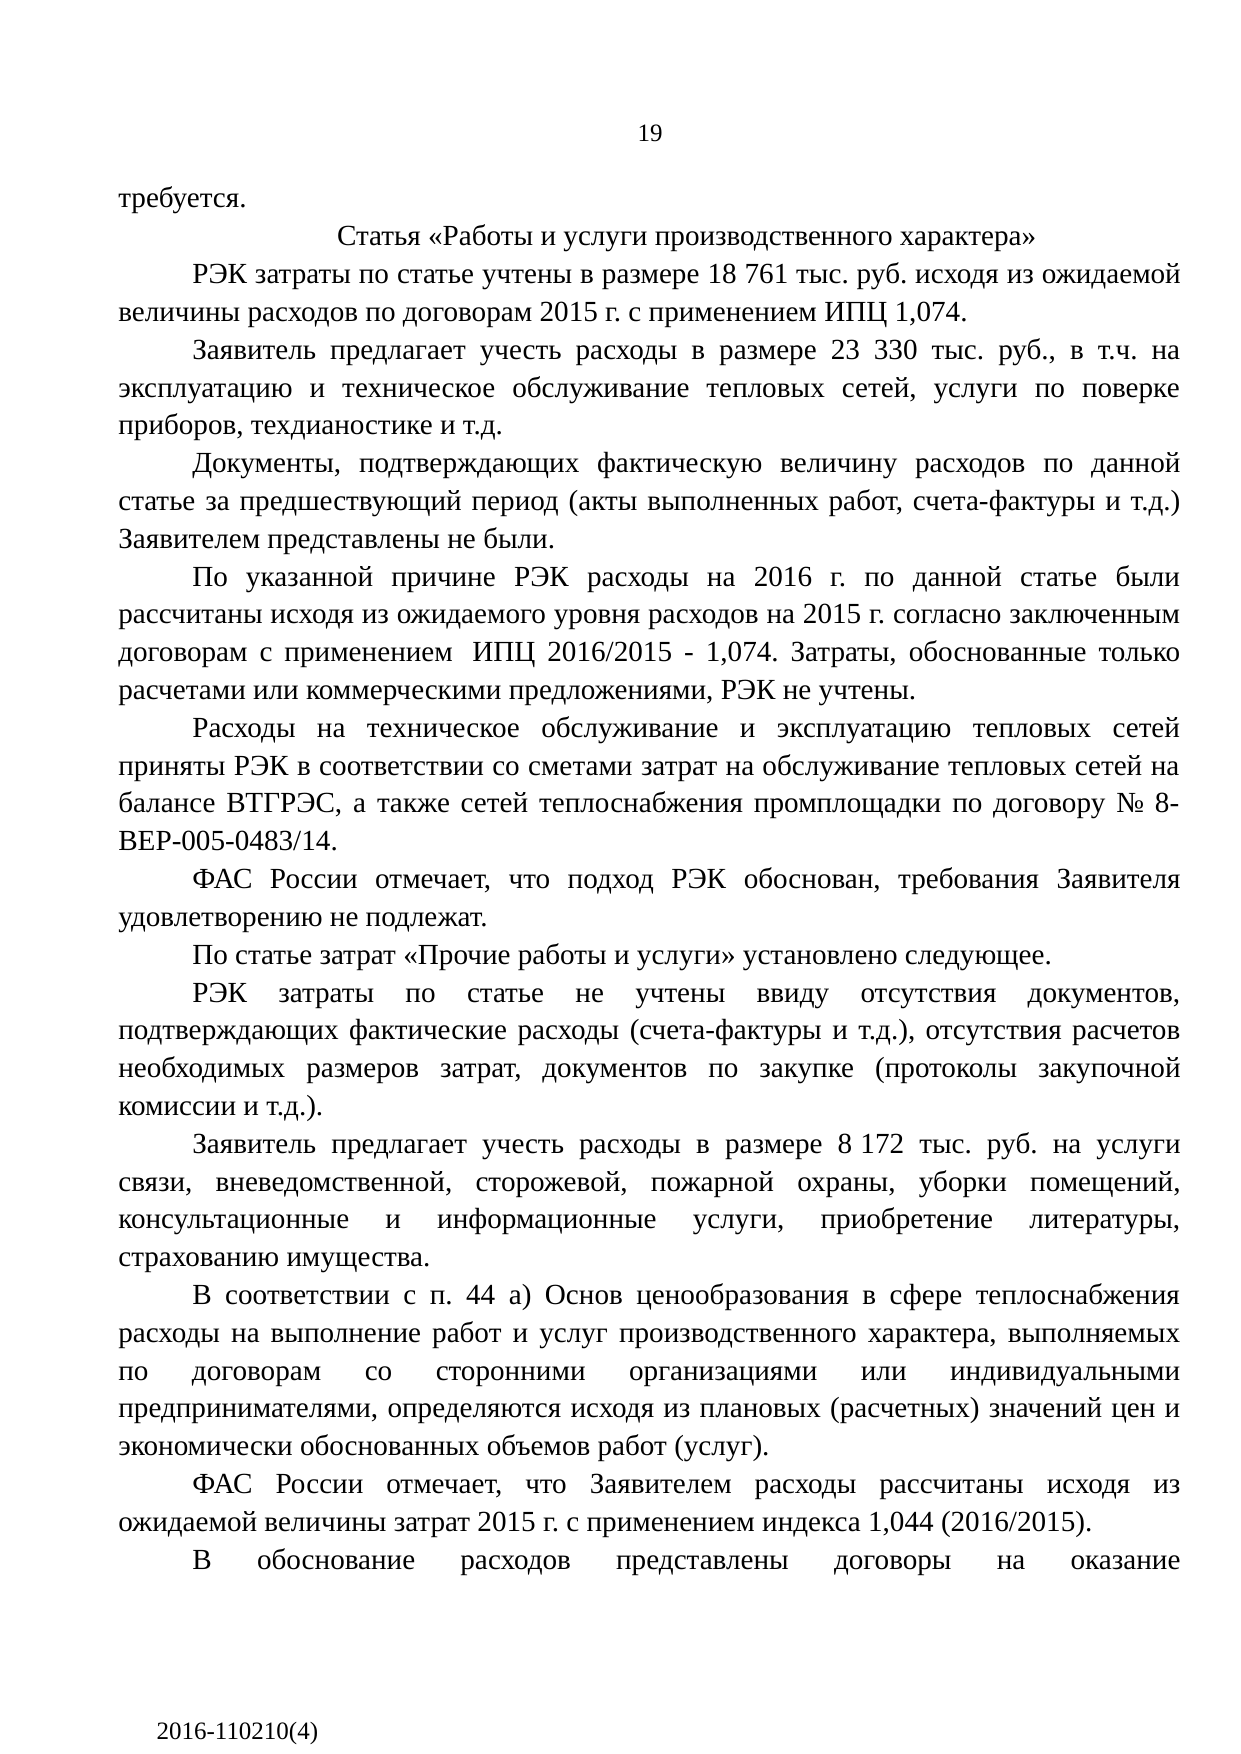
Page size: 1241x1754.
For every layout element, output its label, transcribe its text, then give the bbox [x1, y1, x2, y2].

text Заявитель предлагает учесть расходы в размере 8 172 тыс. руб. на услуги связи, вневедомственной, сторожевой, пожарной охраны, уборки помещений, консультационные и информационные услуги, приобретение литературы, страхованию имущества. [118, 1122, 1181, 1273]
text Заявитель предлагает учесть расходы в размере 23 330 тыс. руб., в т.ч. на эксплуатацию и техническое обслуживание тепловых сетей, услуги по поверке приборов, техдианостике и т.д. [118, 328, 1181, 441]
text По указанной причине РЭК расходы на 2016 г. по данной статье были рассчитаны исходя из ожидаемого уровня расходов на 2015 г. согласно заключенным договорам с применением ИПЦ 2016/2015 - 1,074. Затраты, обоснованные только расчетами или коммерческими предложениями, РЭК не учтены. [118, 554, 1181, 706]
text По статье затрат «Прочие работы и услуги» установлено следующее. [118, 933, 1181, 970]
text РЭК затраты по статье не учтены ввиду отсутствия документов, подтверждающих фактические расходы (счета-фактуры и т.д.), отсутствия расчетов необходимых размеров затрат, документов по закупке (протоколы закупочной комиссии и т.д.). [118, 970, 1181, 1122]
text ФАС России отмечает, что подход РЭК обоснован, требования Заявителя удовлетворению не подлежат. [118, 857, 1181, 933]
text Статья «Работы и услуги производственного характера» [118, 214, 1181, 252]
text Расходы на техническое обслуживание и эксплуатацию тепловых сетей приняты РЭК в соответствии со сметами затрат на обслуживание тепловых сетей на балансе ВТГРЭС, а также сетей теплоснабжения промплощадки по договору № 8-ВЕР-005-0483/14. [118, 706, 1181, 857]
text ФАС России отмечает, что Заявителем расходы рассчитаны исходя из ожидаемой величины затрат 2015 г. с применением индекса 1,044 (2016/2015). [118, 1462, 1181, 1538]
text РЭК затраты по статье учтены в размере 18 761 тыс. руб. исходя из ожидаемой величины расходов по договорам 2015 г. с применением ИПЦ 1,074. [118, 252, 1181, 328]
text Документы, подтверждающих фактическую величину расходов по данной статье за предшествующий период (акты выполненных работ, счета-фактуры и т.д.) Заявителем представлены не были. [118, 441, 1181, 554]
text В соответствии с п. 44 а) Основ ценообразования в сфере теплоснабжения расходы на выполнение работ и услуг производственного характера, выполняемых по договорам со сторонними организациями или индивидуальными предпринимателями, определяются исходя из плановых (расчетных) значений цен и экономически обоснованных объемов работ (услуг). [118, 1273, 1181, 1462]
text требуется. [118, 176, 1181, 214]
text В обоснование расходов представлены договоры на оказание [118, 1538, 1181, 1575]
